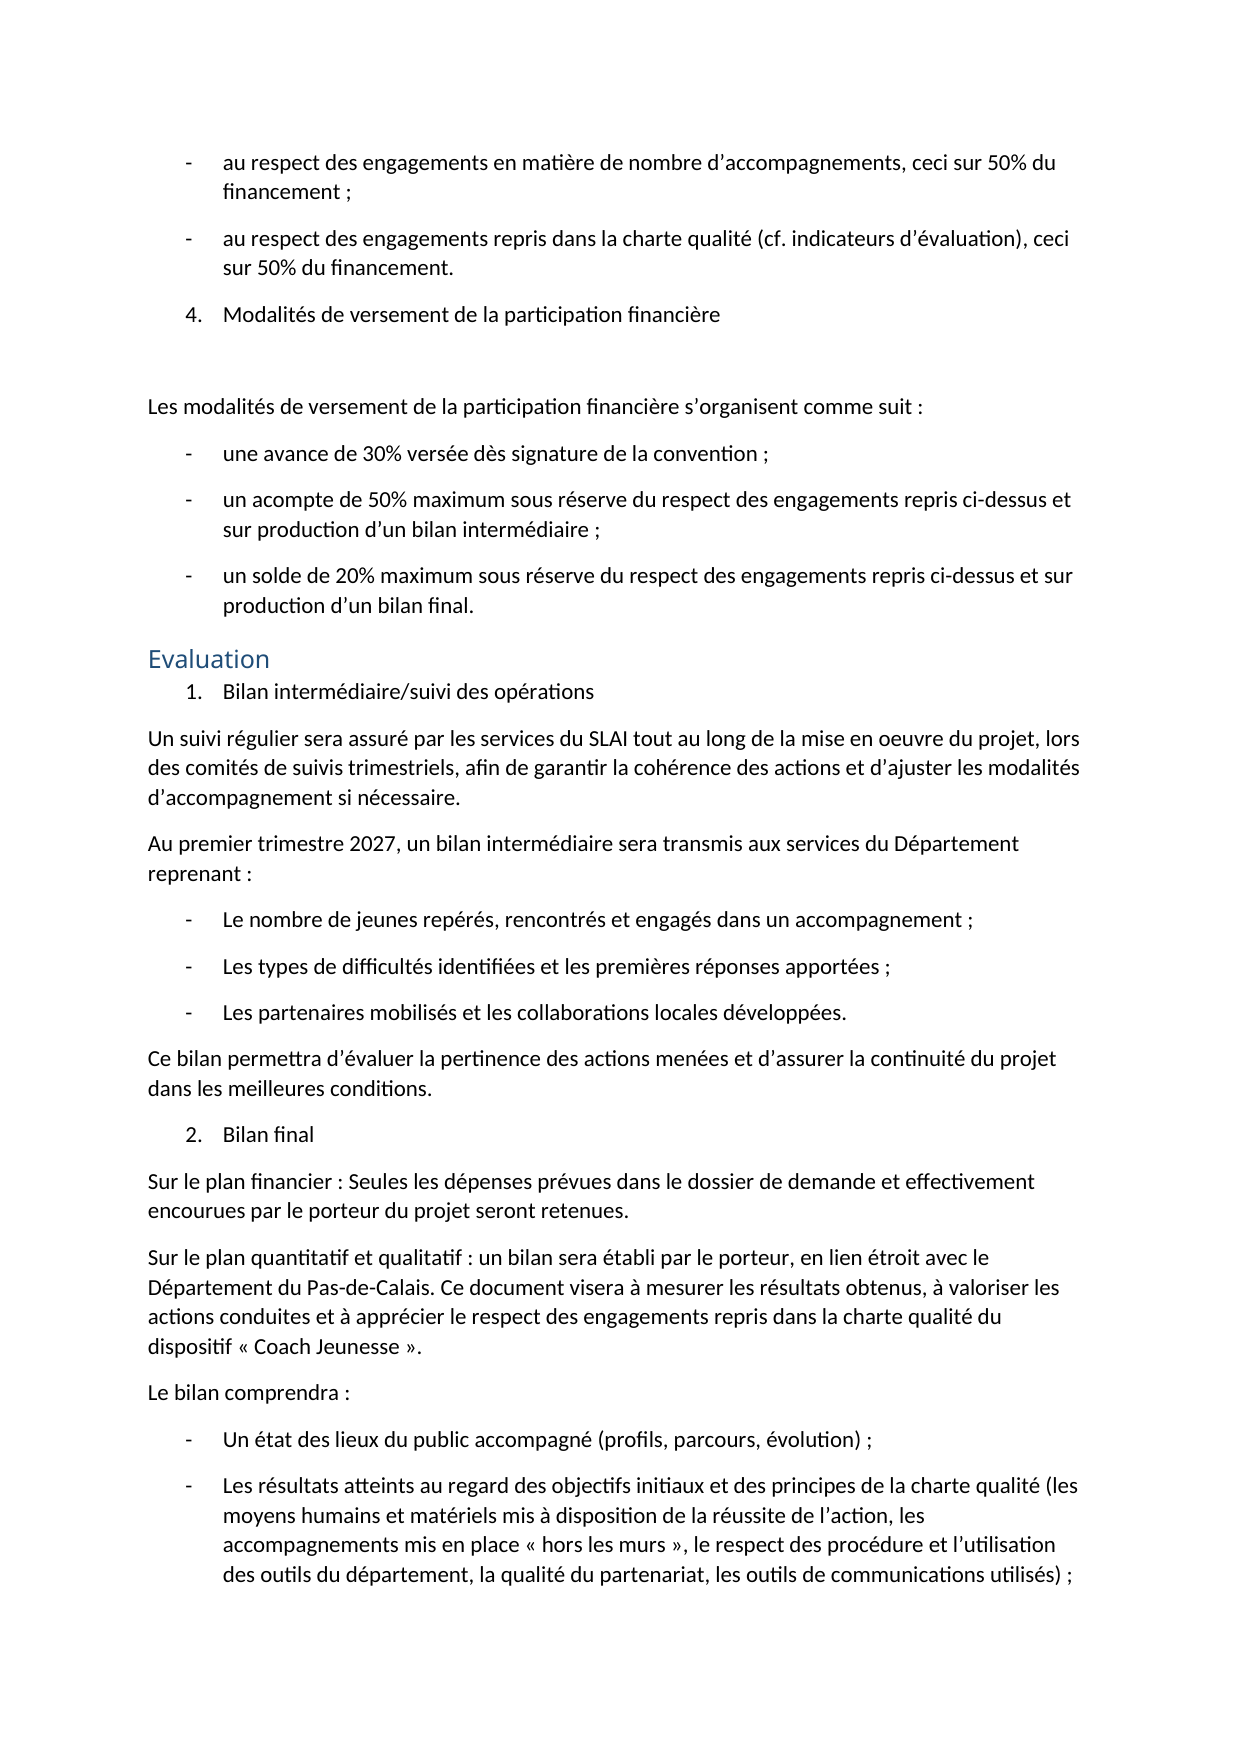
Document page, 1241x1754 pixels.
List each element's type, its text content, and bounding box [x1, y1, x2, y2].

text Les modalités de versement de la participation financière s’organisent comme suit : [148, 392, 1093, 420]
list un solde de 20% maximum sous réserve du respect des engagements repris ci-dessus et sur production d’un bilan final. [185, 561, 1093, 619]
text Ce bilan permettra d’évaluer la pertinence des actions menées et d’assurer la continuité du projet dans les meilleures conditions. [148, 1044, 1093, 1102]
text Sur le plan financier : Seules les dépenses prévues dans le dossier de demande et effectivement encourues par le porteur du projet seront retenues. [148, 1167, 1093, 1225]
text Le bilan comprendra : [148, 1378, 1093, 1406]
list Bilan intermédiaire/suivi des opérations [185, 677, 1093, 705]
list Bilan final [185, 1121, 1093, 1149]
list au respect des engagements en matière de nombre d’accompagnements, ceci sur 50% du financement ; [185, 148, 1093, 205]
text Sur le plan quantitatif et qualitatif : un bilan sera établi par le porteur, en lien étroit avec le Département du Pas-de-Calais. Ce document visera à mesurer les résultats obtenus, à valoriser les actions conduites et à apprécier le respect des engagements repris dans la charte qualité du dispositif « Coach Jeunesse ». [148, 1243, 1093, 1360]
list un acompte de 50% maximum sous réserve du respect des engagements repris ci-dessus et sur production d’un bilan intermédiaire ; [185, 485, 1093, 543]
text Au premier trimestre 2027, un bilan intermédiaire sera transmis aux services du Département reprenant : [148, 829, 1093, 887]
list Les types de difficultés identifiées et les premières réponses apportées ; [185, 952, 1093, 980]
list Les partenaires mobilisés et les collaborations locales développées. [185, 998, 1093, 1026]
list au respect des engagements repris dans la charte qualité (cf. indicateurs d’évaluation), ceci sur 50% du financement. [185, 224, 1093, 281]
list Modalités de versement de la participation financière [185, 300, 1093, 328]
list Le nombre de jeunes repérés, rencontrés et engagés dans un accompagnement ; [185, 906, 1093, 933]
subtitle Evaluation [148, 641, 1093, 675]
list Les résultats atteints au regard des objectifs initiaux et des principes de la charte qualité (les moyens humains et matériels mis à disposition de la réussite de l’action, les accompagnements mis en place « hors les murs », le respect des procédure et l’utilisation des outils du département, la qualité du partenariat, les outils de communications utilisés) ; [185, 1471, 1093, 1588]
list Un état des lieux du public accompagné (profils, parcours, évolution) ; [185, 1425, 1093, 1453]
text Un suivi régulier sera assuré par les services du SLAI tout au long de la mise en oeuvre du projet, lors des comités de suivis trimestriels, afin de garantir la cohérence des actions et d’ajuster les modalités d’accompagnement si nécessaire. [148, 724, 1093, 811]
list une avance de 30% versée dès signature de la convention ; [185, 439, 1093, 467]
